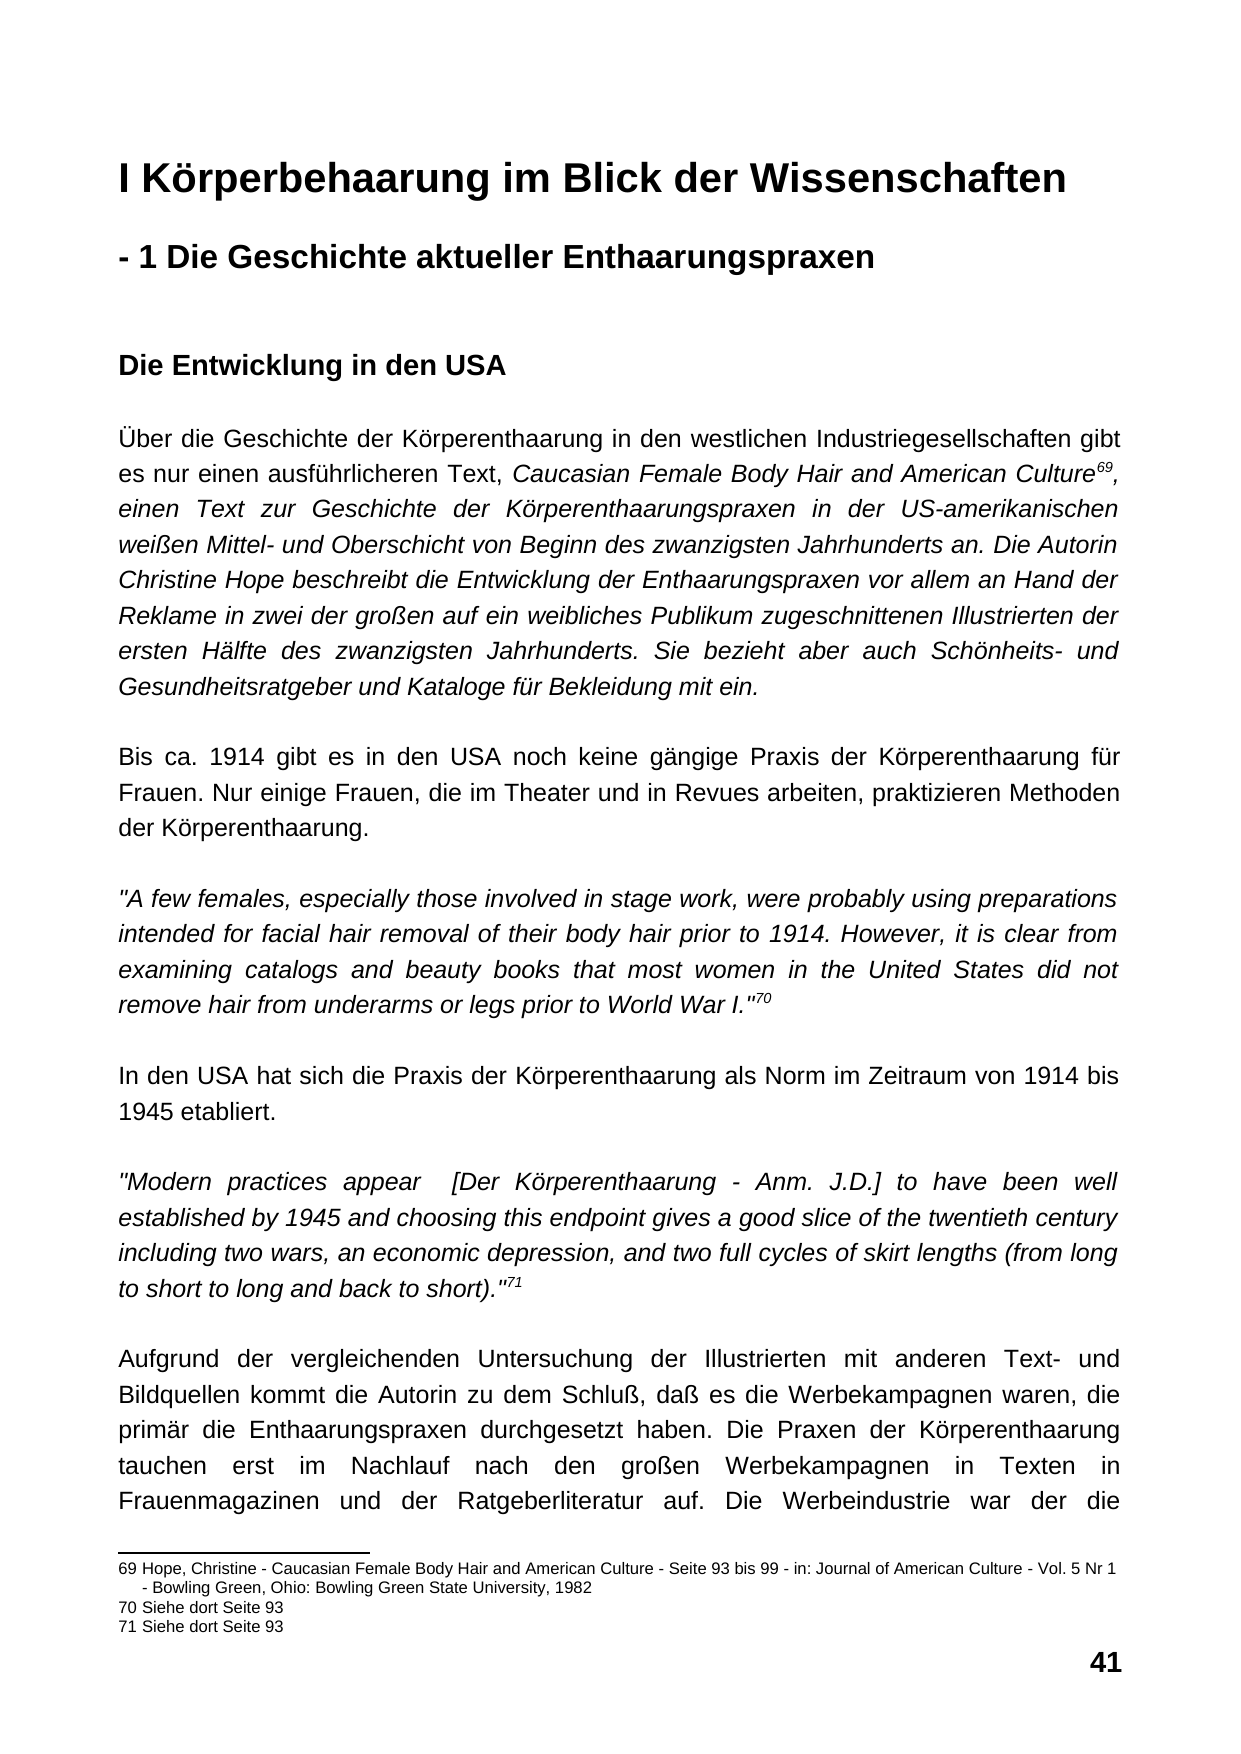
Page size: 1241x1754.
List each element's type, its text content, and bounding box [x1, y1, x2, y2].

text In den USA hat sich die Praxis der Körperenthaarung als Norm im Zeitraum von 1914 bis 1945 etabliert. [118, 1054, 1122, 1125]
text Die Entwicklung in den USA [118, 346, 1122, 382]
text "Modern practices appear [Der Körperenthaarung - Anm. J.D.] to have been well established by 1945 and choosing this endpoint gives a good slice of the twentieth century including two wars, an economic depression, and two full cycles of skirt lengths (from long to short to long and back to short)." [118, 1161, 1122, 1302]
text Siehe dort Seite 93 [118, 1617, 1122, 1636]
text Über die Geschichte der Körperenthaarung in den westlichen Industriegesellschaften gibt es nur einen ausführlicheren Text, Caucasian Female Body Hair and American Culture, einen Text zur Geschichte der Körperenthaarungspraxen in der US-amerikanischen weißen Mittel- und Oberschicht von Beginn des zwanzigsten Jahrhunderts an. Die Autorin Christine Hope beschreibt die Entwicklung der Enthaarungspraxen vor allem an Hand der Reklame in zwei der großen auf ein weibliches Publikum zugeschnittenen Illustrierten der ersten Hälfte des zwanzigsten Jahrhunderts. Sie bezieht aber auch Schönheits- und Gesundheitsratgeber und Kataloge für Bekleidung mit ein. [118, 417, 1122, 700]
text Hope, Christine - Caucasian Female Body Hair and American Culture - Seite 93 bis 99 - in: Journal of American Culture - Vol. 5 Nr 1 - Bowling Green, Ohio: Bowling Green State University, 1982 [118, 1559, 1122, 1597]
text "A few females, especially those involved in stage work, were probably using preparations intended for facial hair removal of their body hair prior to 1914. However, it is clear from examining catalogs and beauty books that most women in the United States did not remove hair from underarms or legs prior to World War I." [118, 877, 1122, 1019]
text Aufgrund der vergleichenden Untersuchung der Illustrierten mit anderen Text- und Bildquellen kommt die Autorin zu dem Schluß, daß es die Werbekampagnen waren, die primär die Enthaarungspraxen durchgesetzt haben. Die Praxen der Körperenthaarung tauchen erst im Nachlauf nach den großen Werbekampagnen in Texten in Frauenmagazinen und der Ratgeberliteratur auf. Die Werbeindustrie war der die [118, 1338, 1122, 1515]
text I Körperbehaarung im Blick der Wissenschaften [118, 153, 1122, 201]
text - 1 Die Geschichte aktueller Enthaarungspraxen [118, 237, 1122, 275]
text Siehe dort Seite 93 [118, 1597, 1122, 1617]
text Bis ca. 1914 gibt es in den USA noch keine gängige Praxis der Körperenthaarung für Frauen. Nur einige Frauen, die im Theater und in Revues arbeiten, praktizieren Methoden der Körperenthaarung. [118, 736, 1122, 842]
